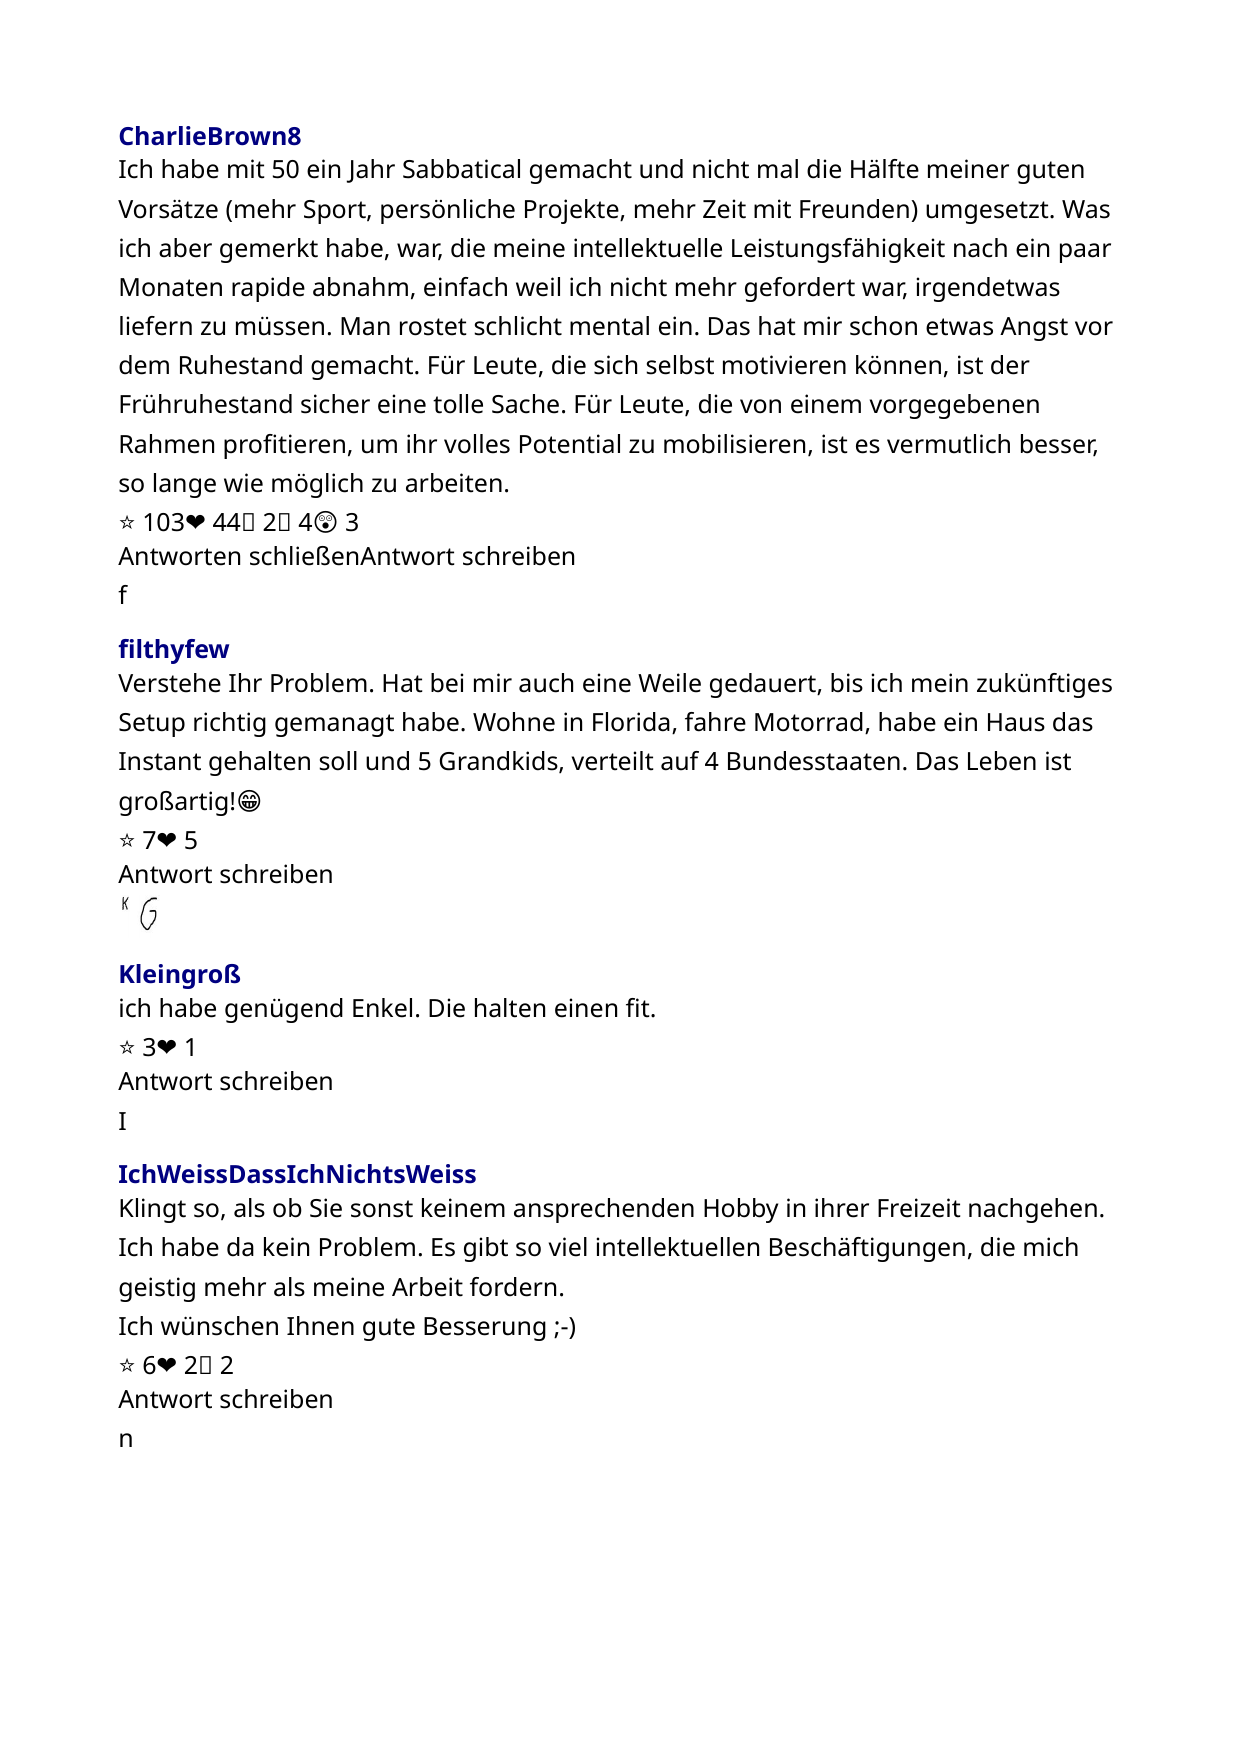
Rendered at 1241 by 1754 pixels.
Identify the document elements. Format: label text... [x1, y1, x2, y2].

text ⭐️ 3❤️ 1 [118, 1030, 1122, 1064]
text ⭐️ 7❤️ 5 [118, 822, 1122, 856]
text Antwort schreiben [118, 856, 1122, 891]
text Ich habe mit 50 ein Jahr Sabbatical gemacht und nicht mal die Hälfte meiner guten Vorsätze (mehr Sport, persönliche Projekte, mehr Zeit mit Freunden) umgesetzt. Was ich aber gemerkt habe, war, die meine intellektuelle Leistungsfähigkeit nach ein paar Monaten rapide abnahm, einfach weil ich nicht mehr gefordert war, irgendetwas liefern zu müssen. Man rostet schlicht mental ein. Das hat mir schon etwas Angst vor dem Ruhestand gemacht. Für Leute, die sich selbst motivieren können, ist der Frühruhestand sicher eine tolle Sache. Für Leute, die von einem vorgegebenen Rahmen profitieren, um ihr volles Potential zu mobilisieren, ist es vermutlich besser, so lange wie möglich zu arbeiten. [118, 152, 1122, 499]
subtitle Kleingroß [118, 957, 1122, 991]
text Antworten schließenAntwort schreiben [118, 539, 1122, 573]
text I [118, 1103, 1122, 1137]
picture [118, 895, 161, 938]
subtitle IchWeissDassIchNichtsWeiss [118, 1157, 1122, 1191]
text Antwort schreiben [118, 1064, 1122, 1098]
text ⭐️ 6❤️ 2🤨 2 [118, 1348, 1122, 1382]
text ich habe genügend Enkel. Die halten einen fit. [118, 991, 1122, 1025]
subtitle CharlieBrown8 [118, 118, 1122, 152]
text Antwort schreiben [118, 1382, 1122, 1416]
text Verstehe Ihr Problem. Hat bei mir auch eine Weile gedauert, bis ich mein zukünftiges Setup richtig gemanagt habe. Wohne in Florida, fahre Motorrad, habe ein Haus das Instant gehalten soll und 5 Grandkids, verteilt auf 4 Bundesstaaten. Das Leben ist großartig!😁 [118, 666, 1122, 817]
text ⭐️ 103❤️ 44🙁 2🤨 4😲 3 [118, 505, 1122, 539]
text f [118, 578, 1122, 612]
text Klingt so, als ob Sie sonst keinem ansprechenden Hobby in ihrer Freizeit nachgehen. Ich habe da kein Problem. Es gibt so viel intellektuellen Beschäftigungen, die mich geistig mehr als meine Arbeit fordern. Ich wünschen Ihnen gute Besserung ;-) [118, 1191, 1122, 1342]
subtitle filthyfew [118, 632, 1122, 666]
text n [118, 1421, 1122, 1455]
